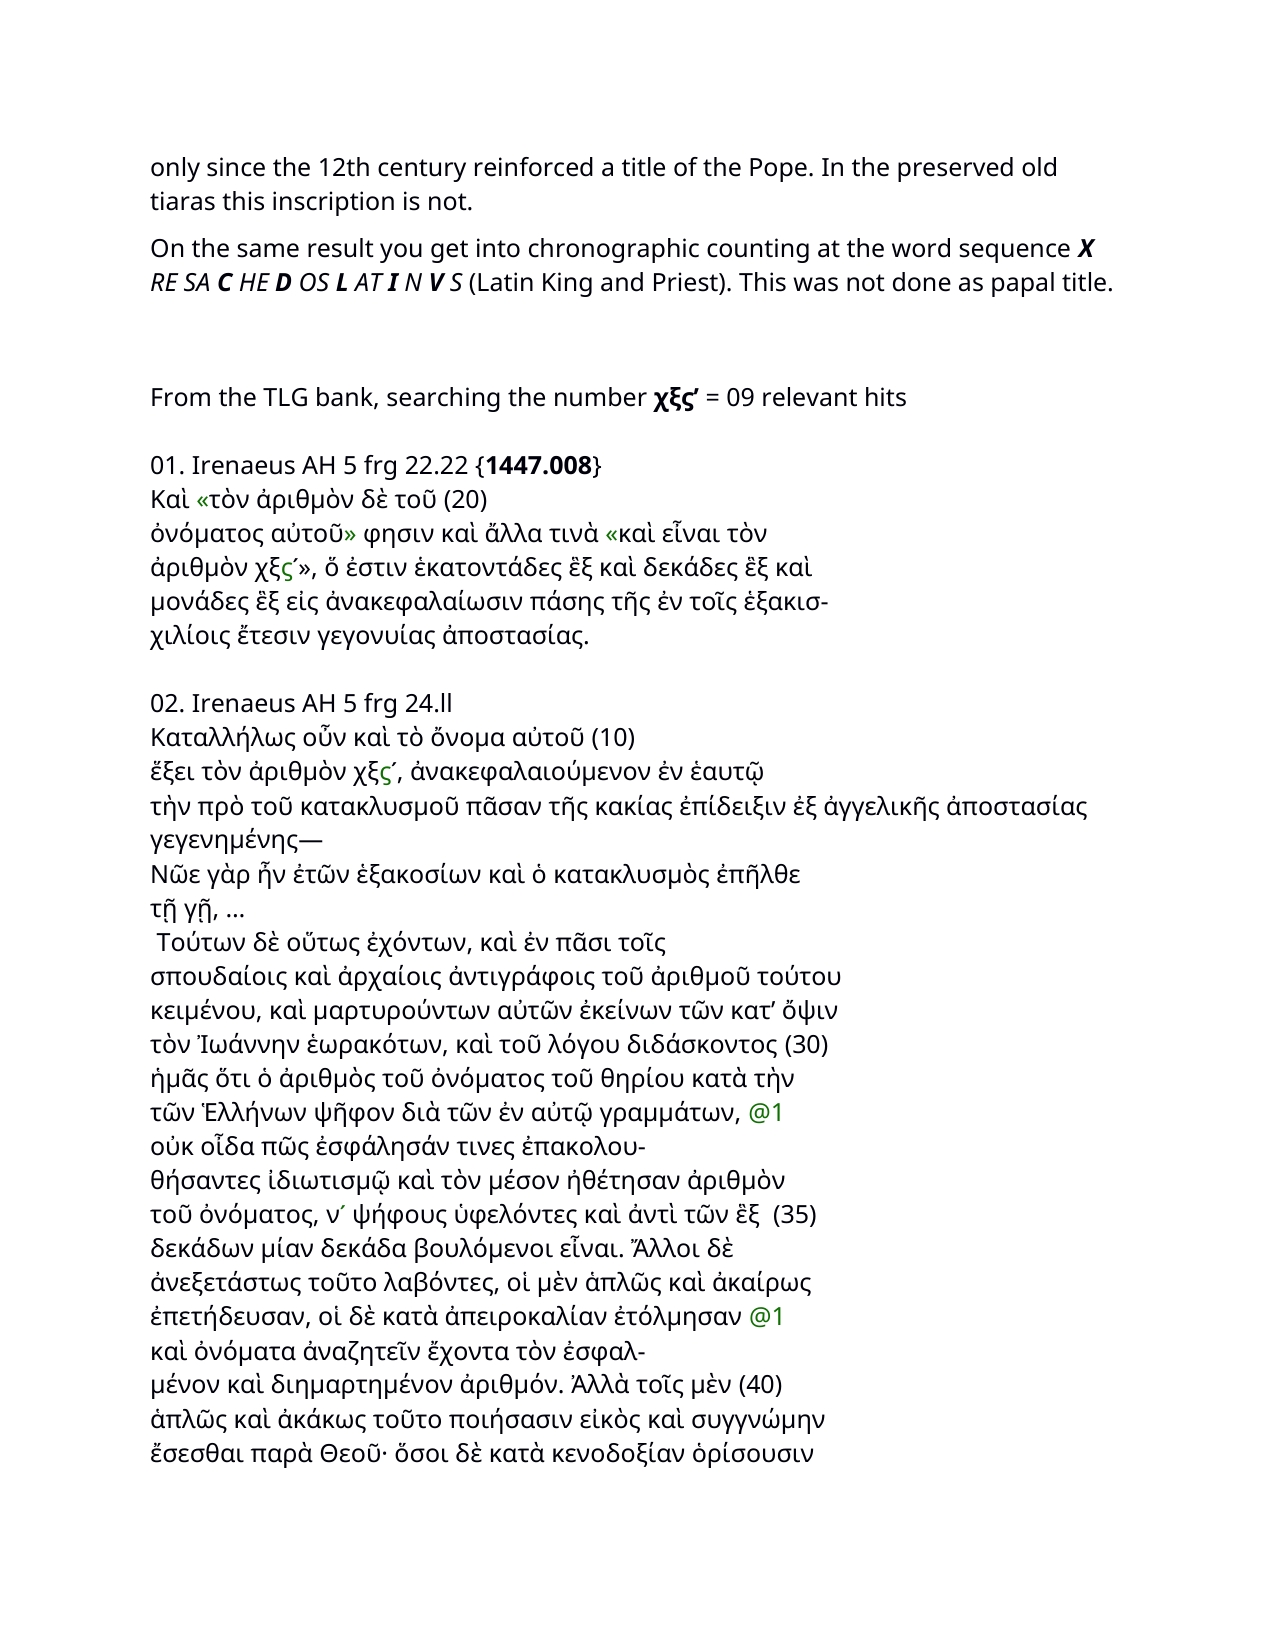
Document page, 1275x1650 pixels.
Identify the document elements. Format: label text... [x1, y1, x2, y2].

text σπουδαίοις καὶ ἀρχαίοις ἀντιγράφοις τοῦ ἀριθμοῦ τούτου [150, 958, 1125, 992]
text only since the 12th century reinforced a title of the Pope. In the preserved old tiaras this inscription is not. [150, 150, 1125, 218]
text τοῦ ὀνόματος, νʹ ψήφους ὑφελόντες καὶ ἀντὶ τῶν ἓξ (35) [150, 1197, 1125, 1231]
text μένον καὶ διημαρτημένον ἀριθμόν. Ἀλλὰ τοῖς μὲν (40) [150, 1367, 1125, 1401]
text τὴν πρὸ τοῦ κατακλυσμοῦ πᾶσαν τῆς κακίας ἐπίδειξιν ἐξ ἀγγελικῆς ἀποστασίας γεγενημένης— [150, 788, 1125, 856]
text χιλίοις ἔτεσιν γεγονυίας ἀποστασίας. [150, 618, 1125, 652]
text Καταλλήλως οὖν καὶ τὸ ὄνομα αὐτοῦ (10) [150, 720, 1125, 754]
text τῇ γῇ, … [150, 890, 1125, 924]
text 02. Irenaeus AH 5 frg 24.ll [150, 686, 1125, 720]
text 01. Irenaeus AH 5 frg 22.22 {1447.008} [150, 447, 1125, 482]
text ἀριθμὸν χξϛʹ», ὅ ἐστιν ἑκατοντάδες ἓξ καὶ δεκάδες ἓξ καὶ [150, 550, 1125, 584]
text ἐπετήδευσαν, οἱ δὲ κατὰ ἀπειροκαλίαν ἐτόλμησαν @1 [150, 1299, 1125, 1333]
text κειμένου, καὶ μαρτυρούντων αὐτῶν ἐκείνων τῶν κατ’ ὄψιν [150, 992, 1125, 1027]
text τὸν Ἰωάννην ἑωρακότων, καὶ τοῦ λόγου διδάσκοντος (30) [150, 1027, 1125, 1061]
text ἕξει τὸν ἀριθμὸν χξϛʹ, ἀνακεφαλαιούμενον ἐν ἑαυτῷ [150, 754, 1125, 788]
text ἀνεξετάστως τοῦτο λαβόντες, οἱ μὲν ἁπλῶς καὶ ἀκαίρως [150, 1265, 1125, 1299]
text δεκάδων μίαν δεκάδα βουλόμενοι εἶναι. Ἄλλοι δὲ [150, 1231, 1125, 1265]
text τῶν Ἑλλήνων ψῆφον διὰ τῶν ἐν αὐτῷ γραμμάτων, @1 [150, 1095, 1125, 1129]
text ἡμᾶς ὅτι ὁ ἀριθμὸς τοῦ ὀνόματος τοῦ θηρίου κατὰ τὴν [150, 1061, 1125, 1095]
text On the same result you get into chronographic counting at the word sequence X RE SA C HE D OS L AT I N V S (Latin King and Priest). This was not done as papal title. [150, 231, 1125, 299]
text οὐκ οἶδα πῶς ἐσφάλησάν τινες ἐπακολου- [150, 1129, 1125, 1163]
text Νῶε γὰρ ἦν ἐτῶν ἑξακοσίων καὶ ὁ κατακλυσμὸς ἐπῆλθε [150, 856, 1125, 890]
text καὶ ὀνόματα ἀναζητεῖν ἔχοντα τὸν ἐσφαλ- [150, 1333, 1125, 1367]
text ἁπλῶς καὶ ἀκάκως τοῦτο ποιήσασιν εἰκὸς καὶ συγγνώμην [150, 1401, 1125, 1435]
text ἔσεσθαι παρὰ Θεοῦ· ὅσοι δὲ κατὰ κενοδοξίαν ὁρίσουσιν [150, 1435, 1125, 1469]
text μονάδες ἓξ εἰς ἀνακεφαλαίωσιν πάσης τῆς ἐν τοῖς ἑξακισ- [150, 584, 1125, 618]
text ὀνόματος αὐτοῦ» φησιν καὶ ἄλλα τινὰ «καὶ εἶναι τὸν [150, 516, 1125, 550]
text From the TLG bank, searching the number χξϛʹ = 09 relevant hits [150, 379, 1125, 413]
text Καὶ «τὸν ἀριθμὸν δὲ τοῦ (20) [150, 482, 1125, 516]
text θήσαντες ἰδιωτισμῷ καὶ τὸν μέσον ἠθέτησαν ἀριθμὸν [150, 1163, 1125, 1197]
text Τούτων δὲ οὕτως ἐχόντων, καὶ ἐν πᾶσι τοῖς [150, 924, 1125, 958]
